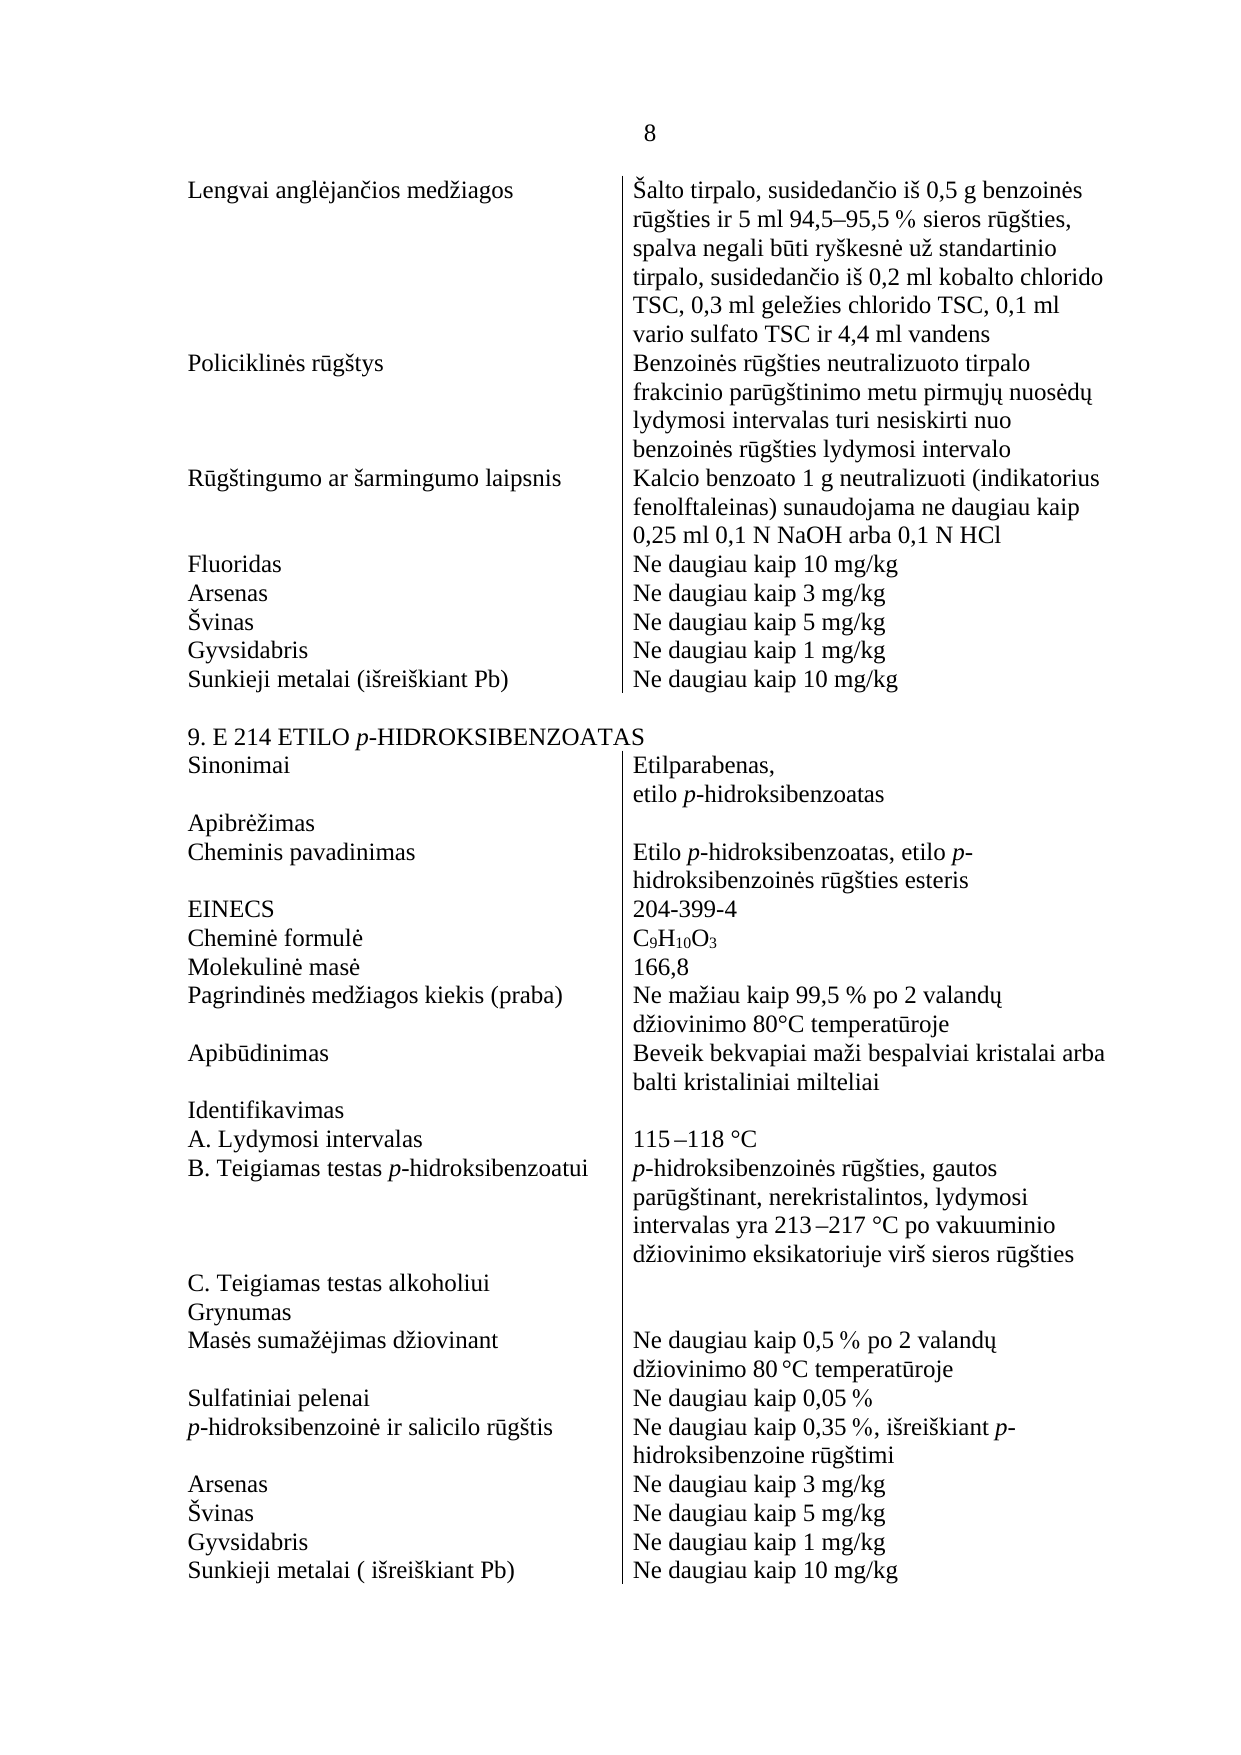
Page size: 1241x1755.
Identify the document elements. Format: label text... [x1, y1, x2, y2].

table_cell Sulfatiniai pelenai [177, 1383, 622, 1412]
table_cell 9. E 214 ETILO p-HIDROKSIBENZOATAS [177, 693, 1122, 751]
table_cell A. Lydymosi intervalas [177, 1124, 622, 1153]
table_cell Ne daugiau kaip 5 mg/kg [623, 607, 1122, 636]
table_cell Ne daugiau kaip 3 mg/kg [623, 578, 1122, 607]
table_cell Pagrindinės medžiagos kiekis (praba) [177, 981, 622, 1038]
table_cell Cheminis pavadinimas [177, 837, 622, 894]
table_cell Grynumas [177, 1297, 622, 1326]
table_cell Ne daugiau kaip 10 mg/kg [623, 664, 1122, 693]
table_cell Šalto tirpalo, susidedančio iš 0,5 g benzoinės rūgšties ir 5 ml 94,5–95,5  sieros rūgšties, spalva negali būti ryškesnė už standartinio tirpalo, susidedančio iš 0,2 ml kobalto chlorido TSC, 0,3 ml geležies chlorido TSC, 0,1 ml vario sulfato TSC ir 4,4 ml vandens [623, 176, 1122, 348]
table_cell Ne daugiau kaip 1 mg/kg [623, 1527, 1122, 1556]
table_cell Etilparabenas, etilo p-hidroksibenzoatas [623, 751, 1122, 808]
table_cell Fluoridas [177, 549, 622, 578]
table_cell Arsenas [177, 578, 622, 607]
table_cell [623, 1096, 1122, 1124]
table_cell 166,8 [623, 952, 1122, 981]
table_cell Ne daugiau kaip 3 mg/kg [623, 1469, 1122, 1498]
table_cell [623, 1297, 1122, 1326]
table_cell Lengvai anglėjančios medžiagos [177, 176, 622, 348]
table_cell Ne mažiau kaip 99,5 % po 2 valandų džiovinimo 80°C temperatūroje [623, 981, 1122, 1038]
table_cell Švinas [177, 1498, 622, 1527]
table_cell Sunkieji metalai (išreiškiant Pb) [177, 664, 622, 693]
table_cell Masės sumažėjimas džiovinant [177, 1326, 622, 1383]
table_cell Molekulinė masė [177, 952, 622, 981]
table_cell Gyvsidabris [177, 1527, 622, 1556]
table_cell B. Teigiamas testas p-hidroksibenzoatui [177, 1153, 622, 1268]
table_cell Ne daugiau kaip 0,05  [623, 1383, 1122, 1412]
table_cell Identifikavimas [177, 1096, 622, 1124]
table_cell EINECS [177, 894, 622, 923]
table_cell Sunkieji metalai ( išreiškiant Pb) [177, 1556, 622, 1584]
table_cell Benzoinės rūgšties neutralizuoto tirpalo frakcinio parūgštinimo metu pirmųjų nuosėdų lydymosi intervalas turi nesiskirti nuo benzoinės rūgšties lydymosi intervalo [623, 348, 1122, 463]
table_cell 204-399-4 [623, 894, 1122, 923]
table_cell C9H10O3 [623, 923, 1122, 952]
table_cell Beveik bekvapiai maži bespalviai kristalai arba balti kristaliniai milteliai [623, 1038, 1122, 1096]
table_cell Apibrėžimas [177, 808, 622, 837]
table_cell Ne daugiau kaip 5 mg/kg [623, 1498, 1122, 1527]
table_cell Cheminė formulė [177, 923, 622, 952]
table_cell 115 –118 °C [623, 1124, 1122, 1153]
table_cell p-hidroksibenzoinės rūgšties, gautos parūgštinant, nerekristalintos, lydymosi intervalas yra 213 –217 °C po vakuuminio džiovinimo eksikatoriuje virš sieros rūgšties [623, 1153, 1122, 1268]
table_cell [623, 1268, 1122, 1297]
table_cell Kalcio benzoato 1 g neutralizuoti (indikatorius fenolftaleinas) sunaudojama ne daugiau kaip 0,25 ml 0,1 N NaOH arba 0,1 N HCl [623, 463, 1122, 549]
table_cell Etilo p-hidroksibenzoatas, etilo p-hidroksibenzoinės rūgšties esteris [623, 837, 1122, 894]
table_cell Policiklinės rūgštys [177, 348, 622, 463]
table_cell Ne daugiau kaip 1 mg/kg [623, 636, 1122, 664]
table_cell Sinonimai [177, 751, 622, 808]
table_cell Arsenas [177, 1469, 622, 1498]
table_cell Ne daugiau kaip 10 mg/kg [623, 549, 1122, 578]
table_cell Švinas [177, 607, 622, 636]
table_cell [623, 808, 1122, 837]
table_cell C. Teigiamas testas alkoholiui [177, 1268, 622, 1297]
table_cell Ne daugiau kaip 10 mg/kg [623, 1556, 1122, 1584]
table_cell Apibūdinimas [177, 1038, 622, 1096]
table_cell Gyvsidabris [177, 636, 622, 664]
table_cell Ne daugiau kaip 0,5  po 2 valandų džiovinimo 80 °C temperatūroje [623, 1326, 1122, 1383]
table_cell Ne daugiau kaip 0,35 , išreiškiant p-hidroksibenzoine rūgštimi [623, 1412, 1122, 1469]
table_cell p-hidroksibenzoinė ir salicilo rūgštis [177, 1412, 622, 1469]
table_cell Rūgštingumo ar šarmingumo laipsnis [177, 463, 622, 549]
